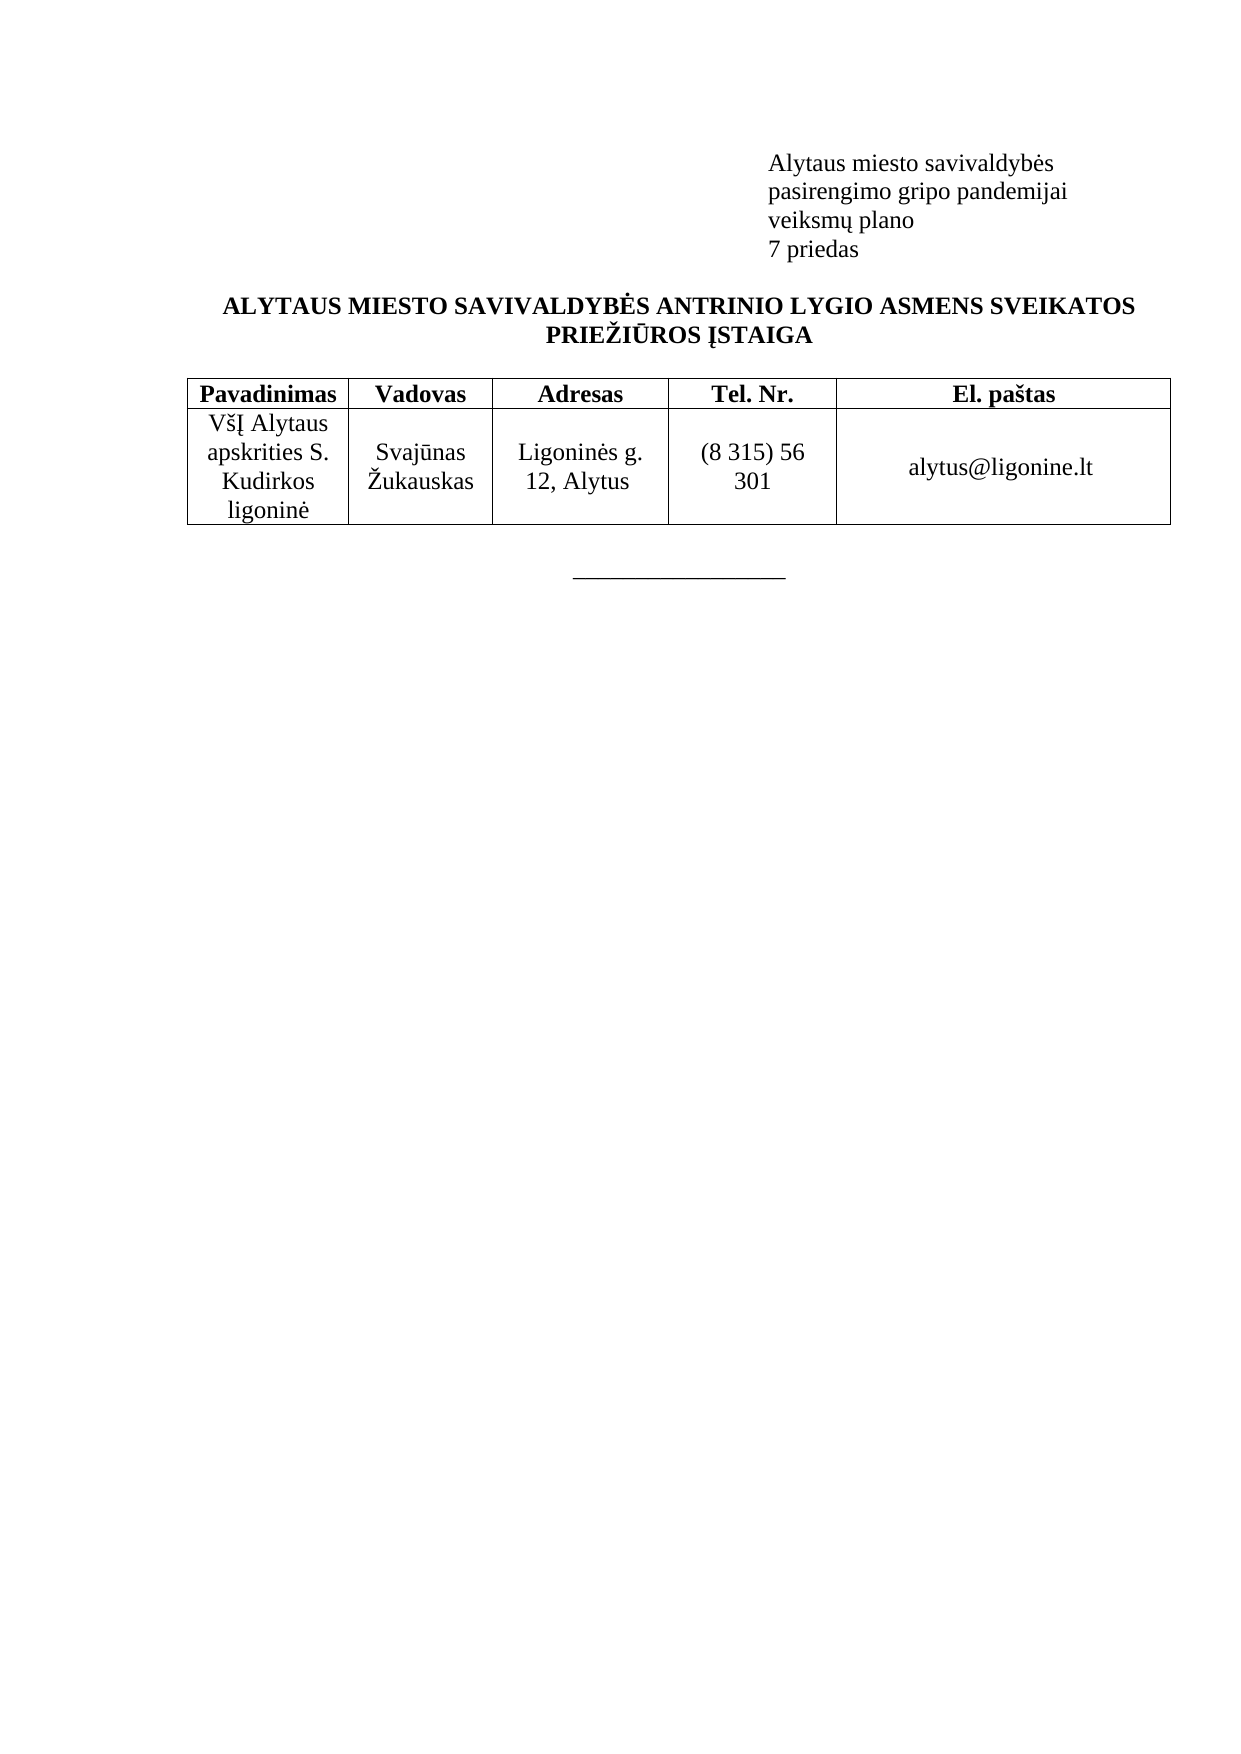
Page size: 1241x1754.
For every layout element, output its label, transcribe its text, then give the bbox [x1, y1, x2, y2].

table_cell Svajūnas Žukauskas [349, 409, 492, 523]
table_header Pavadinimas [188, 379, 348, 407]
table_header Tel. Nr. [669, 379, 836, 407]
text 7 priedas [768, 234, 1181, 263]
table_cell (8 315) 56 301 [669, 409, 836, 523]
table_header Vadovas [349, 379, 492, 407]
text ALYTAUS MIESTO SAVIVALDYBĖS ANTRINIO LYGIO ASMENS SVEIKATOS PRIEŽIŪROS ĮSTAIGA [177, 291, 1181, 349]
text Alytaus miesto savivaldybės [768, 148, 1181, 176]
table_cell VšĮ Alytaus apskrities S. Kudirkos ligoninė [188, 409, 348, 523]
table_cell alytus@ligonine.lt [837, 409, 1170, 523]
table_header Adresas [493, 379, 668, 407]
text veiksmų plano [768, 205, 1181, 234]
table_header El. paštas [837, 379, 1170, 407]
table_cell Ligoninės g. 12, Alytus [493, 409, 668, 523]
text _________________ [177, 553, 1181, 582]
text pasirengimo gripo pandemijai [768, 176, 1181, 205]
